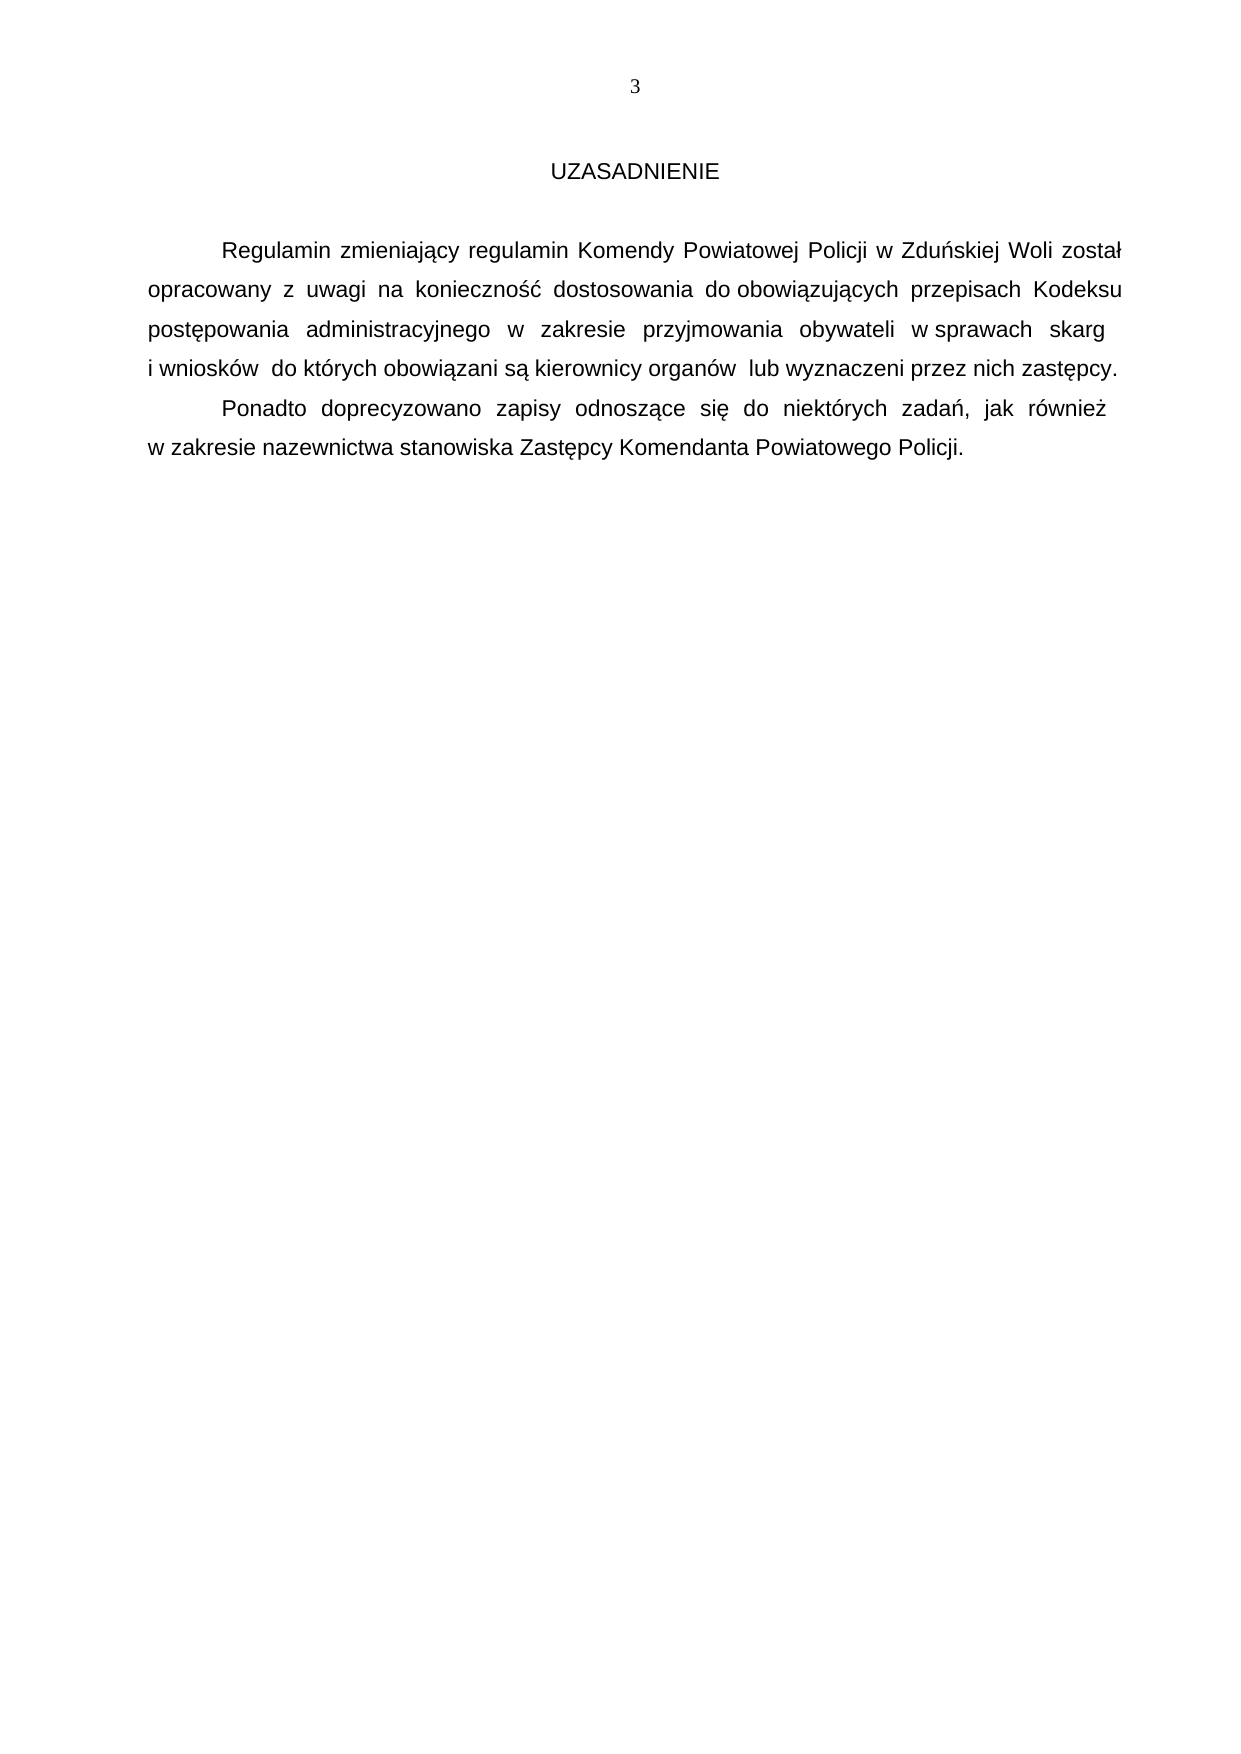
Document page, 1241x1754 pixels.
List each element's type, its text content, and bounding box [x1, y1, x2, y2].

text Regulamin zmieniający regulamin Komendy Powiatowej Policji w Zduńskiej Woli został opracowany z uwagi na konieczność dostosowania do obowiązujących przepisach Kodeksu postępowania administracyjnego w zakresie przyjmowania obywateli w sprawach skarg i wniosków do których obowiązani są kierownicy organów lub wyznaczeni przez nich zastępcy. [148, 237, 1122, 381]
text Ponadto doprecyzowano zapisy odnoszące się do niektórych zadań, jak również w zakresie nazewnictwa stanowiska Zastępcy Komendanta Powiatowego Policji. [148, 394, 1122, 460]
text UZASADNIENIE [148, 158, 1122, 184]
